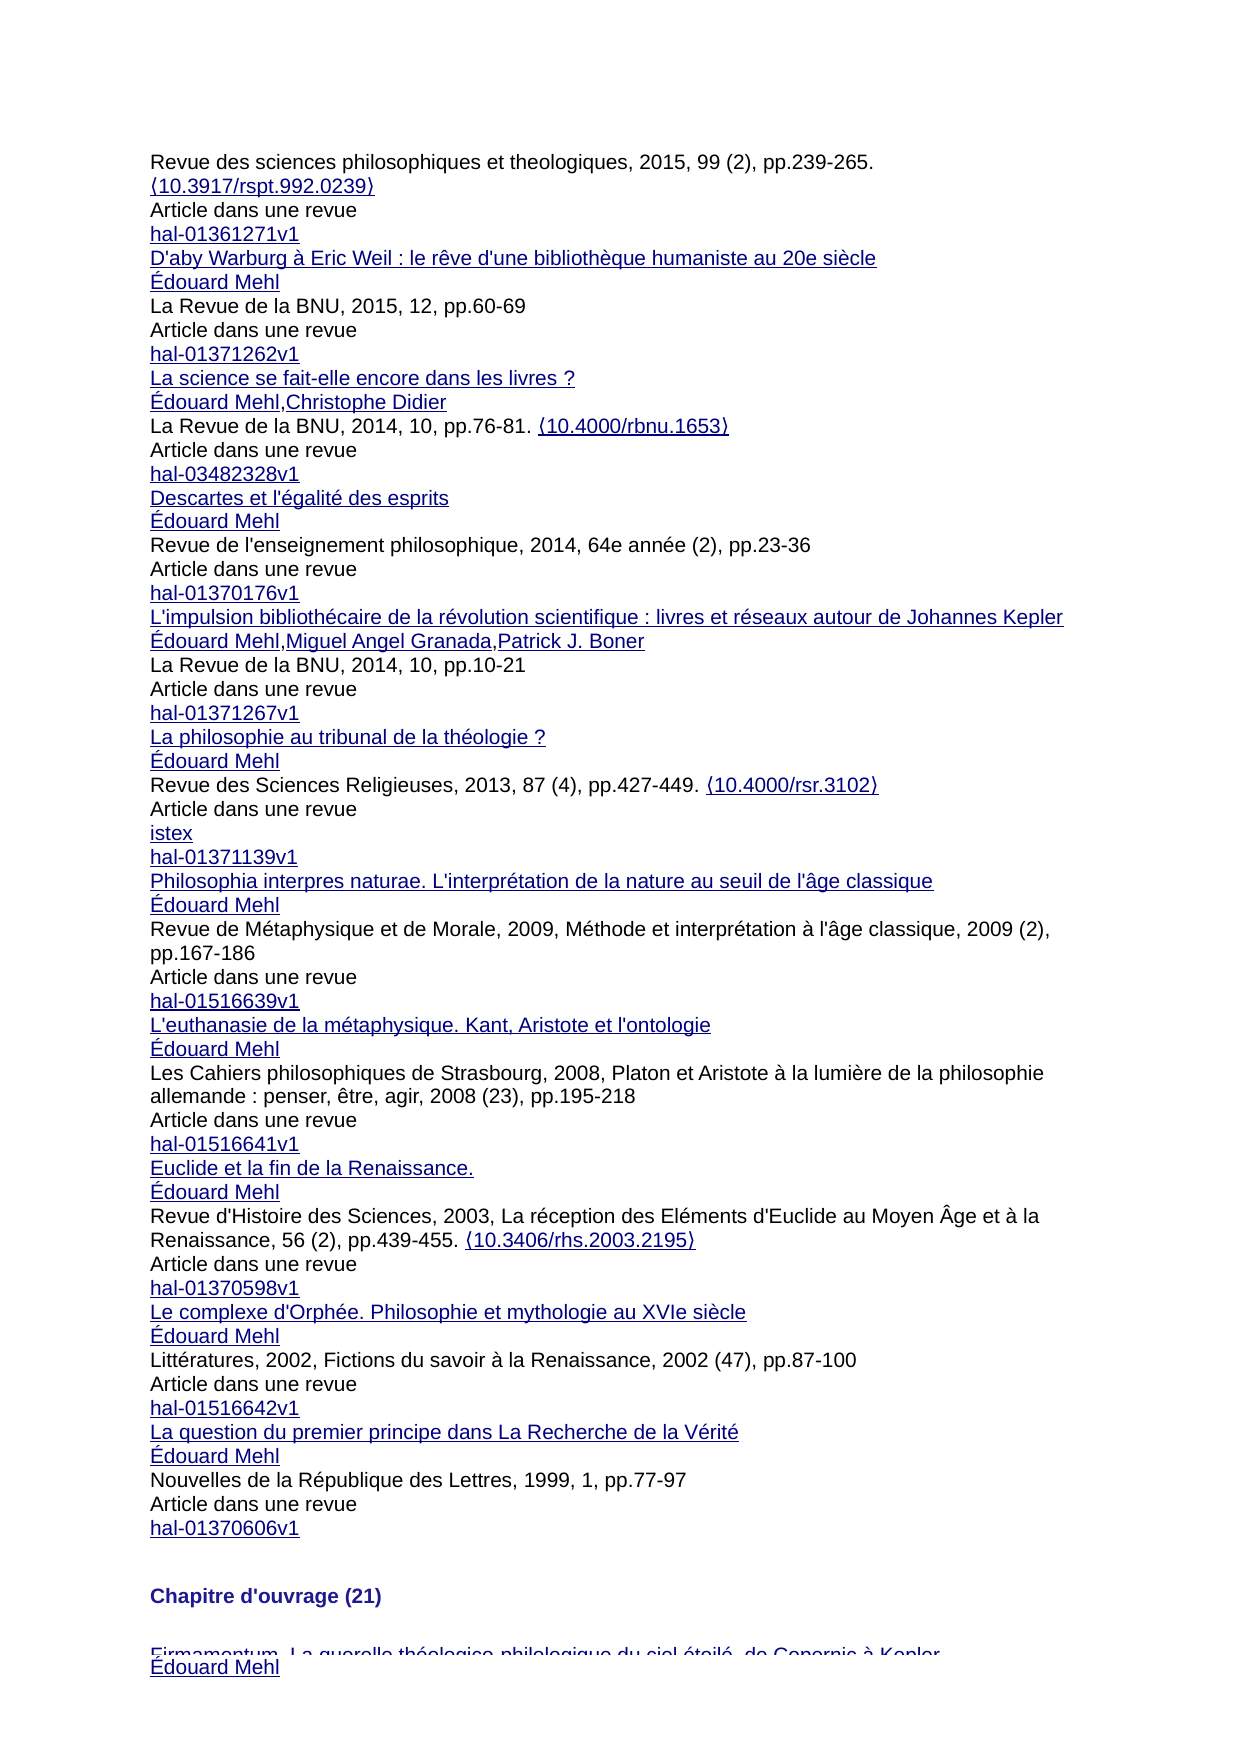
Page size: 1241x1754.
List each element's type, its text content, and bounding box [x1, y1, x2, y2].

table_cell Philosophia interpres naturae. L'interprétation de la nature au seuil de l'âge classique Édouard Mehl Revue de Métaphysique et de Morale, 2009, Méthode et interprétation à l'âge classique, 2009 (2), pp.167-186 Article dans une revue hal-01516639v1 [150, 869, 1090, 1012]
table_header Firmamentum. La querelle théologico-philologique du ciel étoilé, de Copernic à Kepler Édouard Mehl [150, 1643, 1090, 1679]
table_cell L'euthanasie de la métaphysique. Kant, Aristote et l'ontologie Édouard Mehl Les Cahiers philosophiques de Strasbourg, 2008, Platon et Aristote à la lumière de la philosophie allemande : penser, être, agir, 2008 (23), pp.195-218 Article dans une revue hal-01516641v1 [150, 1013, 1090, 1156]
table_cell Descartes et l'égalité des esprits Édouard Mehl Revue de l'enseignement philosophique, 2014, 64e année (2), pp.23-36 Article dans une revue hal-01370176v1 [150, 485, 1090, 605]
table_cell Le complexe d'Orphée. Philosophie et mythologie au XVIe siècle Édouard Mehl Littératures, 2002, Fictions du savoir à la Renaissance, 2002 (47), pp.87-100 Article dans une revue hal-01516642v1 [150, 1300, 1090, 1420]
table_cell Revue des sciences philosophiques et theologiques, 2015, 99 (2), pp.239-265. ⟨10.3917/rspt.992.0239⟩ Article dans une revue hal-01361271v1 [150, 150, 1090, 246]
table_cell L'impulsion bibliothécaire de la révolution scientifique : livres et réseaux autour de Johannes Kepler Édouard Mehl,Miguel Angel Granada,Patrick J. Boner La Revue de la BNU, 2014, 10, pp.10-21 Article dans une revue hal-01371267v1 [150, 605, 1090, 725]
table_cell D'aby Warburg à Eric Weil : le rêve d'une bibliothèque humaniste au 20e siècle Édouard Mehl La Revue de la BNU, 2015, 12, pp.60-69 Article dans une revue hal-01371262v1 [150, 246, 1090, 366]
table_cell La question du premier principe dans La Recherche de la Vérité Édouard Mehl Nouvelles de la République des Lettres, 1999, 1, pp.77-97 Article dans une revue hal-01370606v1 [150, 1420, 1090, 1539]
table_cell La science se fait-elle encore dans les livres ? Édouard Mehl,Christophe Didier La Revue de la BNU, 2014, 10, pp.76-81. ⟨10.4000/rbnu.1653⟩ Article dans une revue hal-03482328v1 [150, 366, 1090, 485]
subtitle Chapitre d'ouvrage (21) [150, 1584, 1090, 1608]
table_cell La philosophie au tribunal de la théologie ? Édouard Mehl Revue des Sciences Religieuses, 2013, 87 (4), pp.427-449. ⟨10.4000/rsr.3102⟩ Article dans une revue istex hal-01371139v1 [150, 725, 1090, 869]
table_cell Euclide et la fin de la Renaissance. Édouard Mehl Revue d'Histoire des Sciences, 2003, La réception des Eléments d'Euclide au Moyen Âge et à la Renaissance, 56 (2), pp.439-455. ⟨10.3406/rhs.2003.2195⟩ Article dans une revue hal-01370598v1 [150, 1156, 1090, 1300]
